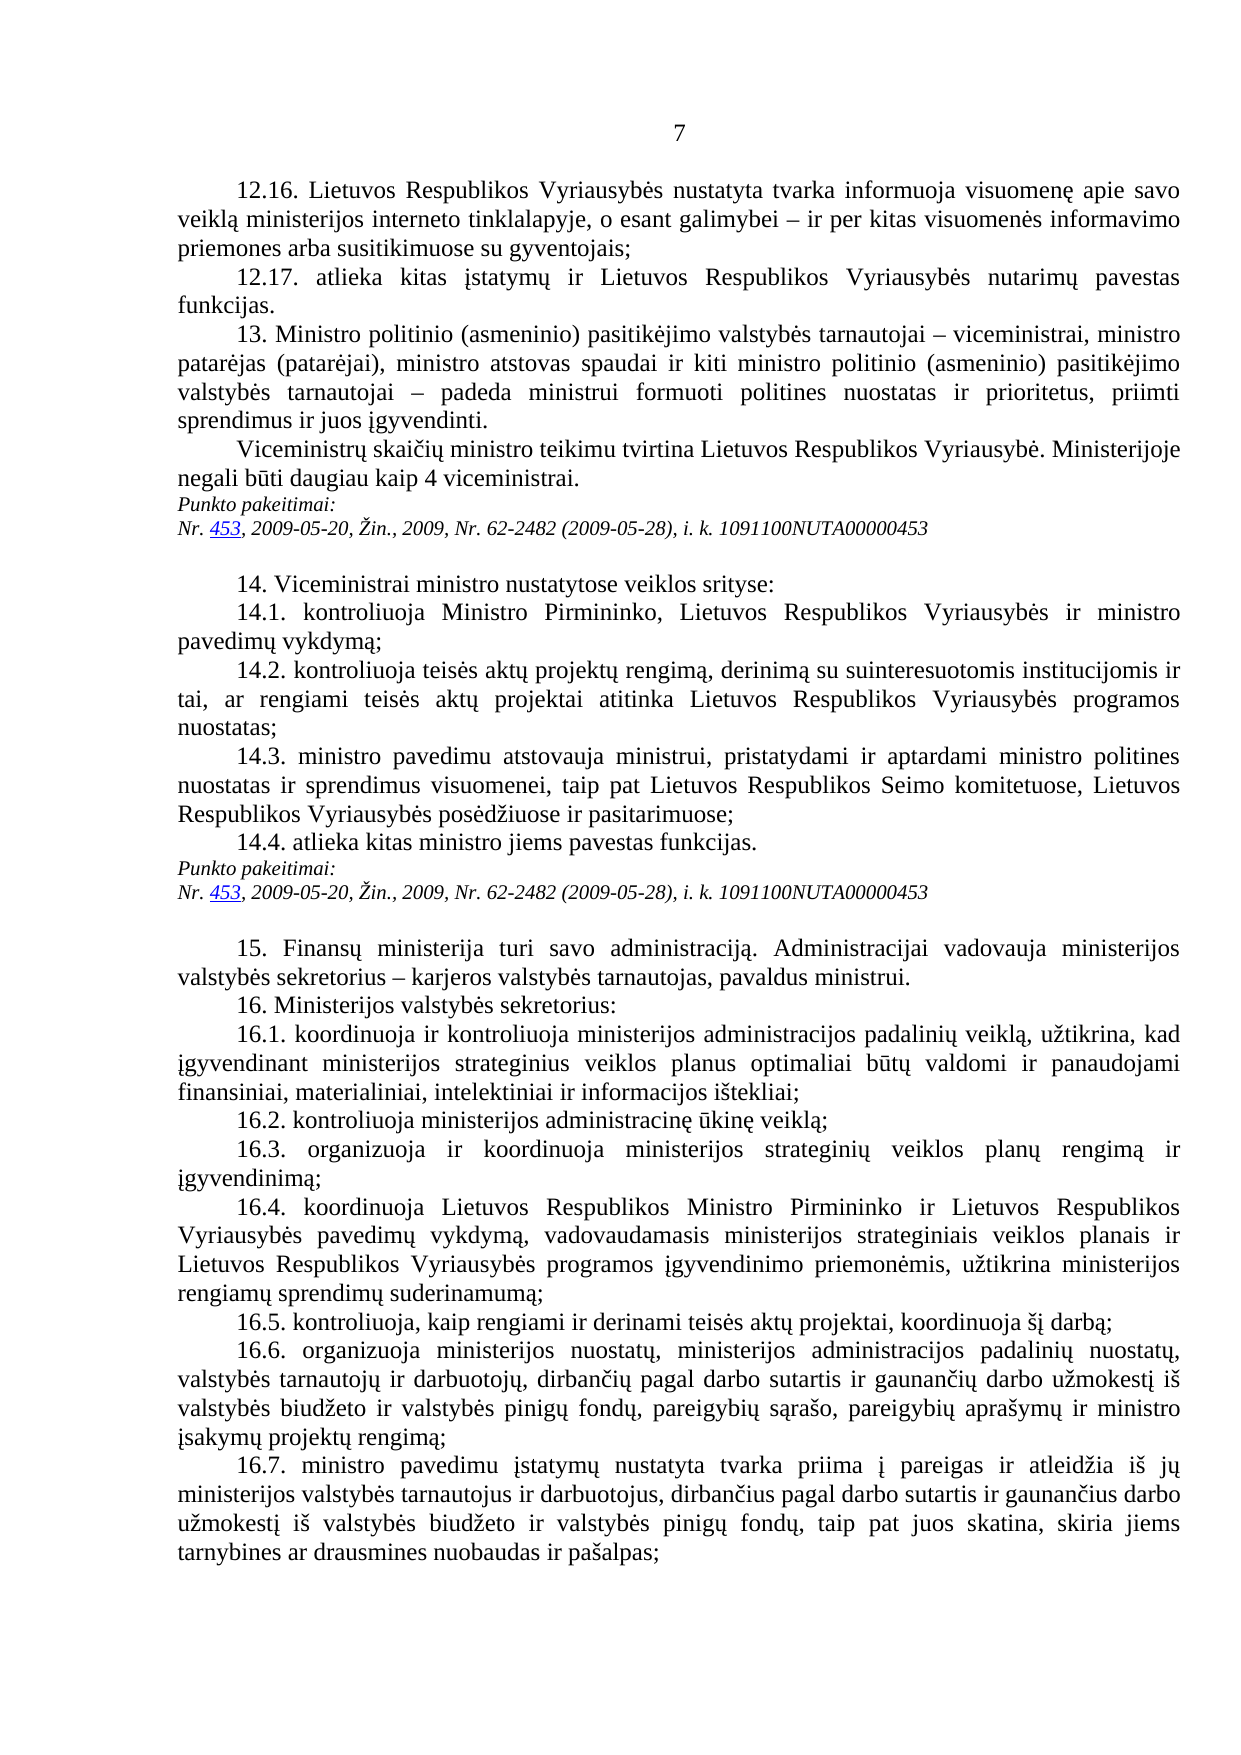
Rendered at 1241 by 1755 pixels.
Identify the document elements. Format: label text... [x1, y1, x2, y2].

text 14.3. ministro pavedimu atstovauja ministrui, pristatydami ir aptardami ministro politines nuostatas ir sprendimus visuomenei, taip pat Lietuvos Respublikos Seimo komitetuose, Lietuvos Respublikos Vyriausybės posėdžiuose ir pasitarimuose; [177, 741, 1181, 827]
text 16.3. organizuoja ir koordinuoja ministerijos strateginių veiklos planų rengimą ir įgyvendinimą; [177, 1134, 1181, 1192]
text Nr. 453, 2009-05-20, Žin., 2009, Nr. 62-2482 (2009-05-28), i. k. 1091100NUTA00000453 [177, 880, 1181, 904]
text 14.4. atlieka kitas ministro jiems pavestas funkcijas. [177, 827, 1181, 856]
text 16.6. organizuoja ministerijos nuostatų, ministerijos administracijos padalinių nuostatų, valstybės tarnautojų ir darbuotojų, dirbančių pagal darbo sutartis ir gaunančių darbo užmokestį iš valstybės biudžeto ir valstybės pinigų fondų, pareigybių sąrašo, pareigybių aprašymų ir ministro įsakymų projektų rengimą; [177, 1336, 1181, 1451]
text 14.2. kontroliuoja teisės aktų projektų rengimą, derinimą su suinteresuotomis institucijomis ir tai, ar rengiami teisės aktų projektai atitinka Lietuvos Respublikos Vyriausybės programos nuostatas; [177, 655, 1181, 741]
text Viceministrų skaičių ministro teikimu tvirtina Lietuvos Respublikos Vyriausybė. Ministerijoje negali būti daugiau kaip 4 viceministrai. [177, 434, 1181, 492]
text 16.5. kontroliuoja, kaip rengiami ir derinami teisės aktų projektai, koordinuoja šį darbą; [177, 1307, 1181, 1336]
text 16.1. koordinuoja ir kontroliuoja ministerijos administracijos padalinių veiklą, užtikrina, kad įgyvendinant ministerijos strateginius veiklos planus optimaliai būtų valdomi ir panaudojami finansiniai, materialiniai, intelektiniai ir informacijos ištekliai; [177, 1019, 1181, 1106]
text 12.17. atlieka kitas įstatymų ir Lietuvos Respublikos Vyriausybės nutarimų pavestas funkcijas. [177, 262, 1181, 319]
text Nr. 453, 2009-05-20, Žin., 2009, Nr. 62-2482 (2009-05-28), i. k. 1091100NUTA00000453 [177, 516, 1181, 540]
text 16. Ministerijos valstybės sekretorius: [177, 991, 1181, 1019]
text 16.4. koordinuoja Lietuvos Respublikos Ministro Pirmininko ir Lietuvos Respublikos Vyriausybės pavedimų vykdymą, vadovaudamasis ministerijos strateginiais veiklos planais ir Lietuvos Respublikos Vyriausybės programos įgyvendinimo priemonėmis, užtikrina ministerijos rengiamų sprendimų suderinamumą; [177, 1192, 1181, 1307]
text 14. Viceministrai ministro nustatytose veiklos srityse: [177, 569, 1181, 597]
text 16.2. kontroliuoja ministerijos administracinę ūkinę veiklą; [177, 1106, 1181, 1134]
text 16.7. ministro pavedimu įstatymų nustatyta tvarka priima į pareigas ir atleidžia iš jų ministerijos valstybės tarnautojus ir darbuotojus, dirbančius pagal darbo sutartis ir gaunančius darbo užmokestį iš valstybės biudžeto ir valstybės pinigų fondų, taip pat juos skatina, skiria jiems tarnybines ar drausmines nuobaudas ir pašalpas; [177, 1451, 1181, 1566]
text 14.1. kontroliuoja Ministro Pirmininko, Lietuvos Respublikos Vyriausybės ir ministro pavedimų vykdymą; [177, 597, 1181, 655]
text Punkto pakeitimai: [177, 856, 1181, 880]
text 13. Ministro politinio (asmeninio) pasitikėjimo valstybės tarnautojai – viceministrai, ministro patarėjas (patarėjai), ministro atstovas spaudai ir kiti ministro politinio (asmeninio) pasitikėjimo valstybės tarnautojai – padeda ministrui formuoti politines nuostatas ir prioritetus, priimti sprendimus ir juos įgyvendinti. [177, 319, 1181, 434]
text 15. Finansų ministerija turi savo administraciją. Administracijai vadovauja ministerijos valstybės sekretorius – karjeros valstybės tarnautojas, pavaldus ministrui. [177, 933, 1181, 991]
text 12.16. Lietuvos Respublikos Vyriausybės nustatyta tvarka informuoja visuomenę apie savo veiklą ministerijos interneto tinklalapyje, o esant galimybei – ir per kitas visuomenės informavimo priemones arba susitikimuose su gyventojais; [177, 176, 1181, 262]
text Punkto pakeitimai: [177, 492, 1181, 516]
